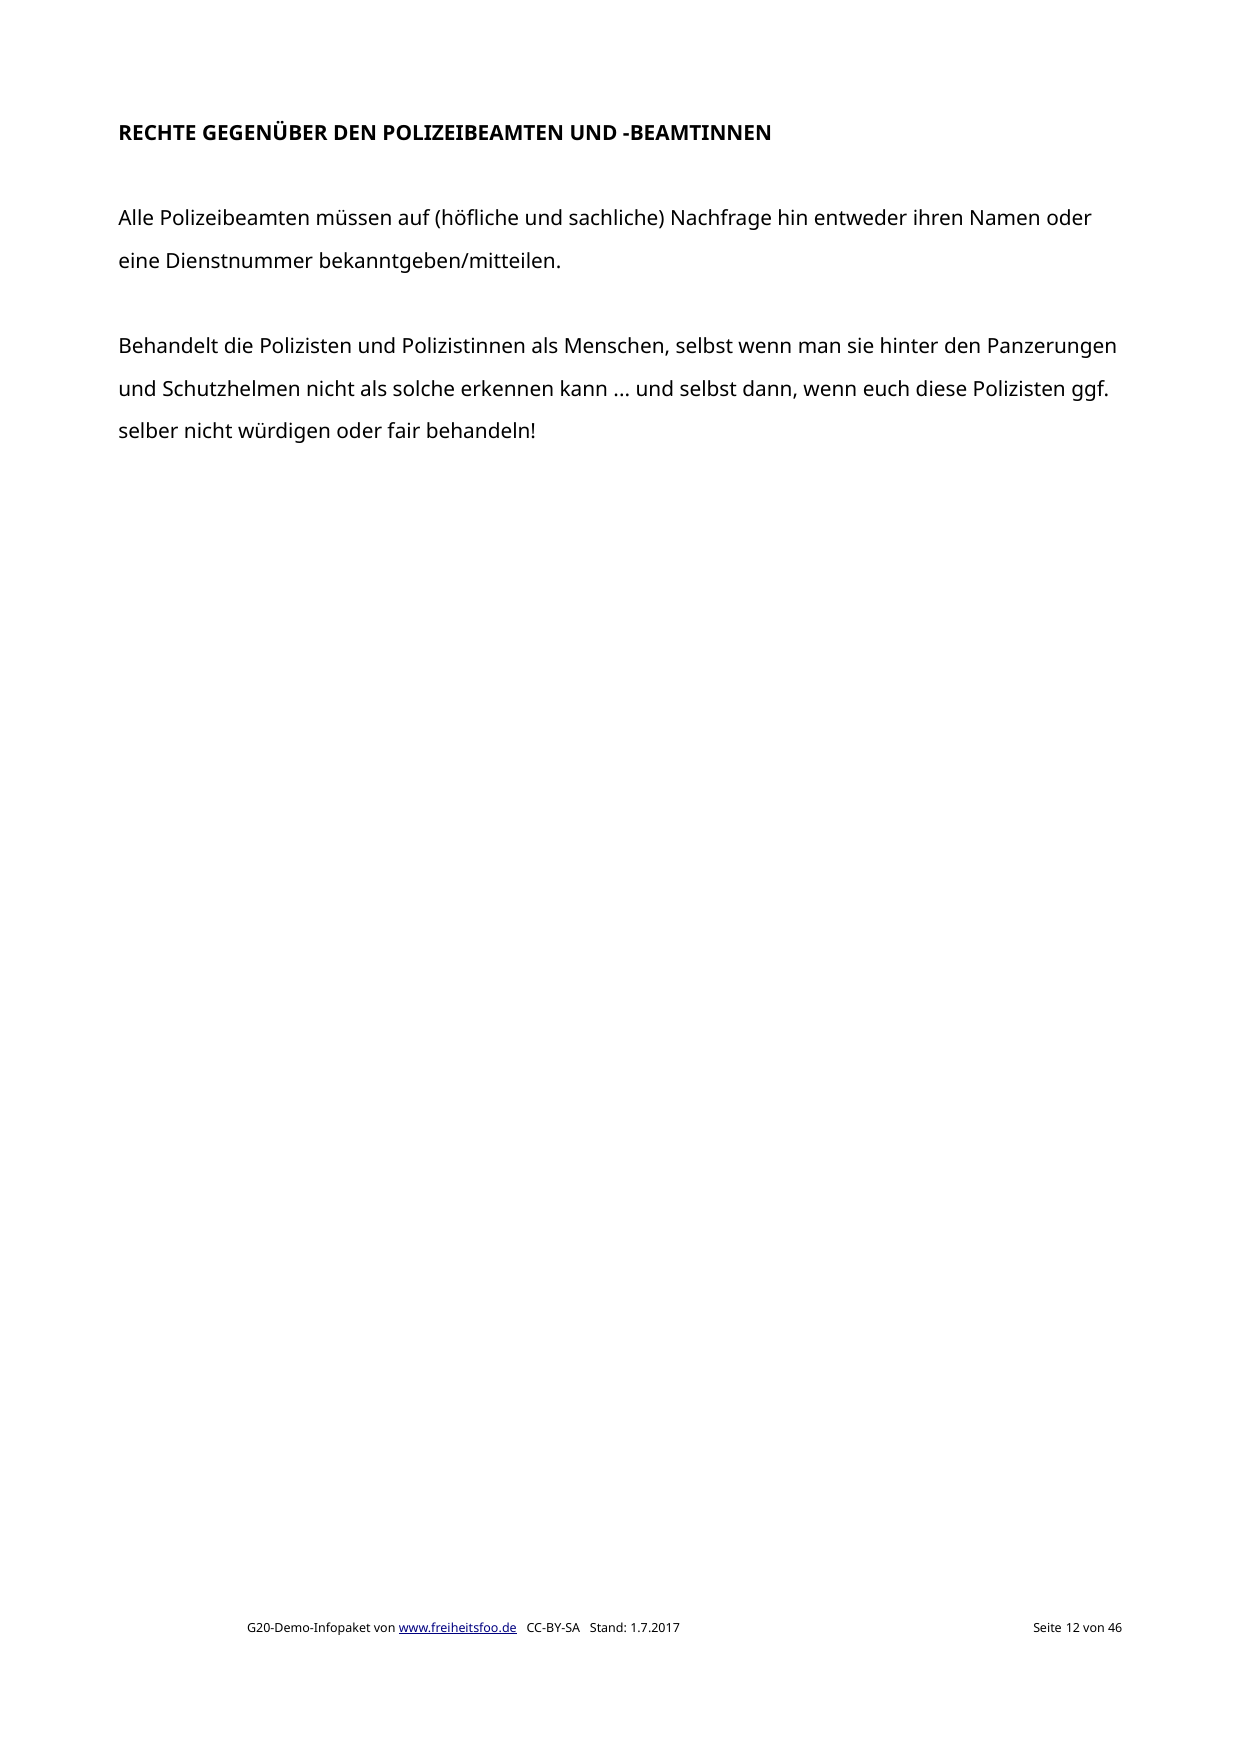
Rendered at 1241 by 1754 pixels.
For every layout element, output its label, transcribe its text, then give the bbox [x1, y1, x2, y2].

text Alle Polizeibeamten müssen auf (höfliche und sachliche) Nachfrage hin entweder ihren Namen oder eine Dienstnummer bekanntgeben/mitteilen. [118, 203, 1122, 274]
text RECHTE GEGENÜBER DEN POLIZEIBEAMTEN UND -BEAMTINNEN [118, 118, 1122, 147]
text Behandelt die Polizisten und Polizistinnen als Menschen, selbst wenn man sie hinter den Panzerungen und Schutzhelmen nicht als solche erkennen kann ... und selbst dann, wenn euch diese Polizisten ggf. selber nicht würdigen oder fair behandeln! [118, 331, 1122, 445]
